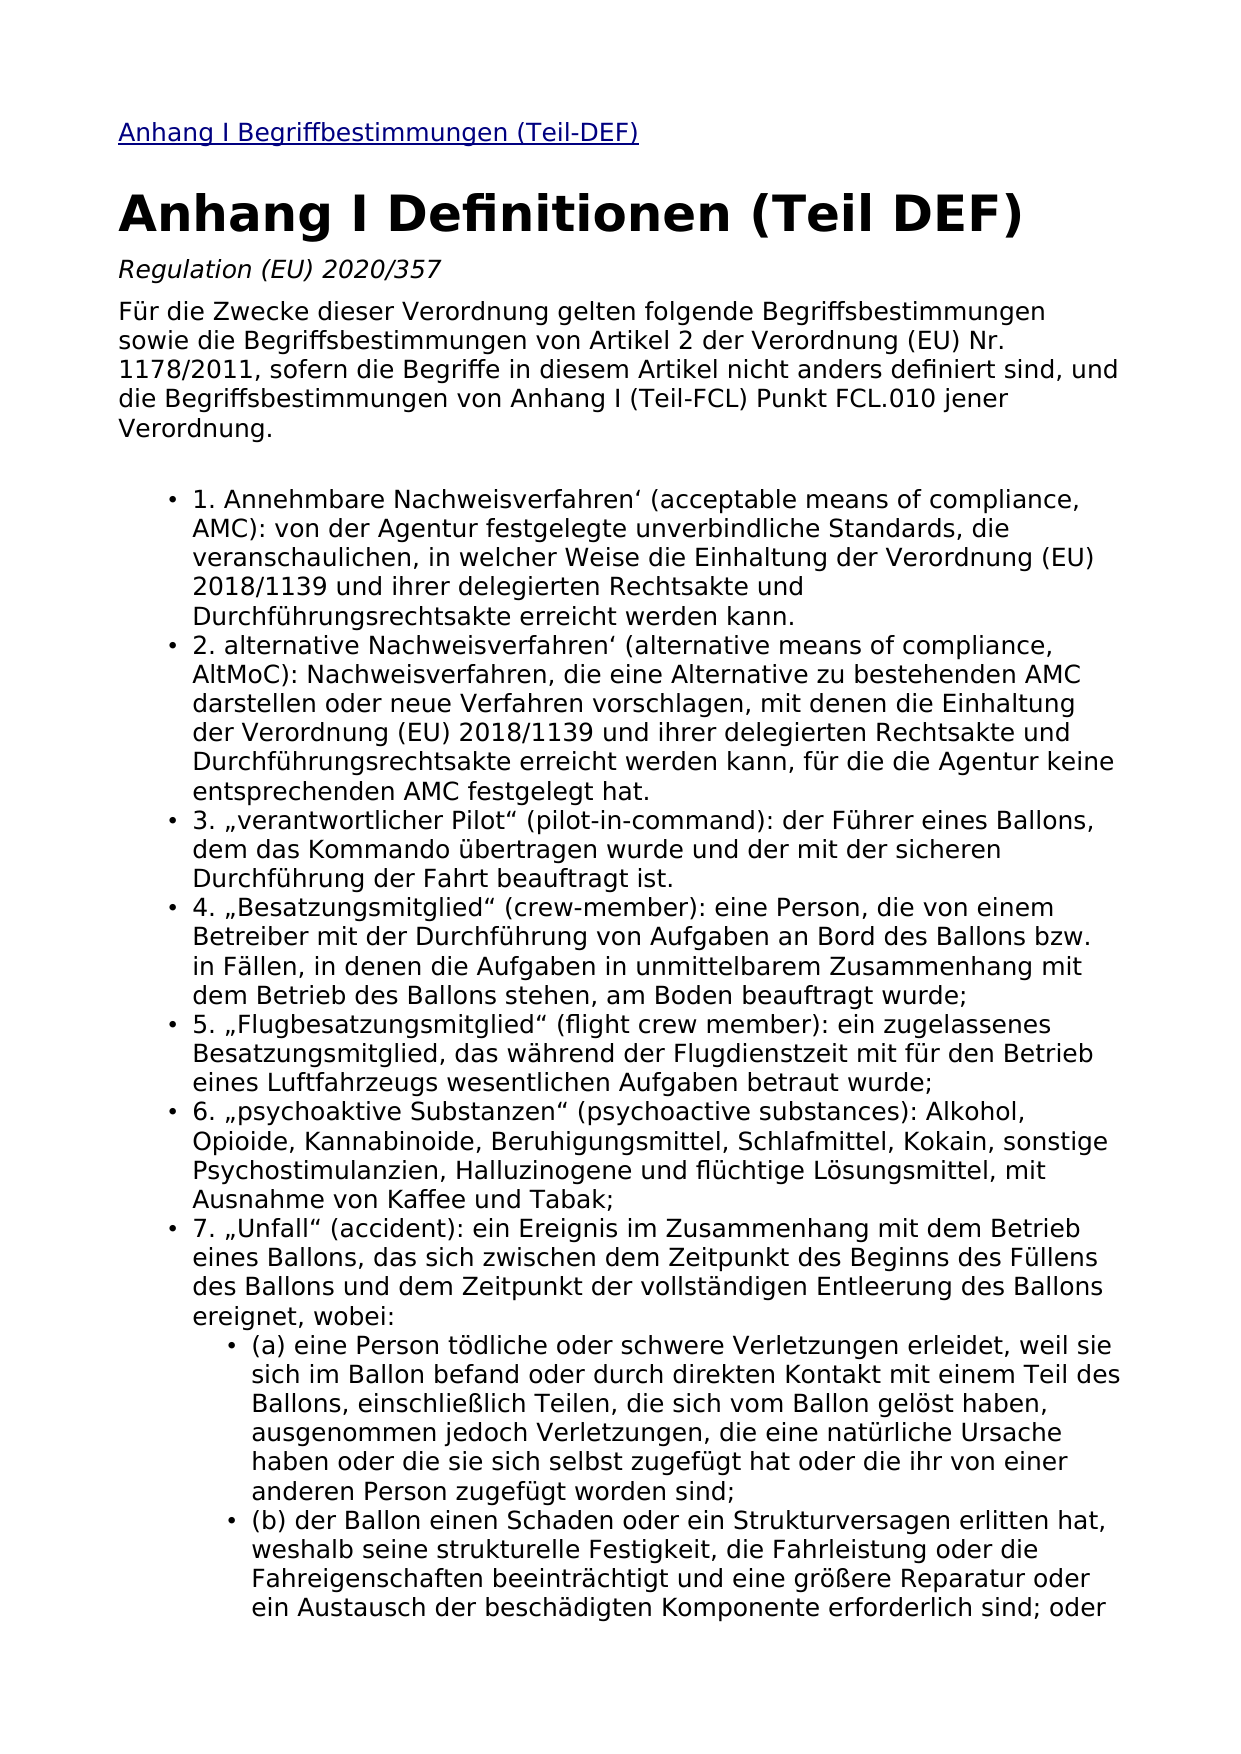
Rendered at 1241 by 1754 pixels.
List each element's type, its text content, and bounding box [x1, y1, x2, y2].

list 5. „Flugbesatzungsmitglied“ (flight crew member): ein zugelassenes Besatzungsmitglied, das während der Flugdienstzeit mit für den Betrieb eines Luftfahrzeugs wesentlichen Aufgaben betraut wurde; [177, 1010, 1122, 1097]
list 2. alternative Nachweisverfahren‘ (alternative means of compliance, AltMoC): Nachweisverfahren, die eine Alternative zu bestehenden AMC darstellen oder neue Verfahren vorschlagen, mit denen die Einhaltung der Verordnung (EU) 2018/1139 und ihrer delegierten Rechtsakte und Durchführungsrechtsakte erreicht werden kann, für die die Agentur keine entsprechenden AMC festgelegt hat. [177, 631, 1122, 806]
list 4. „Besatzungsmitglied“ (crew-member): eine Person, die von einem Betreiber mit der Durchführung von Aufgaben an Bord des Ballons bzw. in Fällen, in denen die Aufgaben in unmittelbarem Zusammenhang mit dem Betrieb des Ballons stehen, am Boden beauftragt wurde; [177, 893, 1122, 1010]
text Anhang I Begriffbestimmungen (Teil-DEF) [118, 118, 1122, 147]
list 3. „verantwortlicher Pilot“ (pilot-in-command): der Führer eines Ballons, dem das Kommando übertragen wurde und der mit der sicheren Durchführung der Fahrt beauftragt ist. [177, 806, 1122, 893]
list (a) eine Person tödliche oder schwere Verletzungen erleidet, weil sie sich im Ballon befand oder durch direkten Kontakt mit einem Teil des Ballons, einschließlich Teilen, die sich vom Ballon gelöst haben, ausgenommen jedoch Verletzungen, die eine natürliche Ursache haben oder die sie sich selbst zugefügt hat oder die ihr von einer anderen Person zugefügt worden sind; [236, 1331, 1122, 1506]
subtitle Anhang I Definitionen (Teil DEF) [118, 185, 1122, 243]
text Für die Zwecke dieser Verordnung gelten folgende Begriffsbestimmungen sowie die Begriffsbestimmungen von Artikel 2 der Verordnung (EU) Nr. 1178/2011, sofern die Begriffe in diesem Artikel nicht anders definiert sind, und die Begriffsbestimmungen von Anhang I (Teil-FCL) Punkt FCL.010 jener Verordnung. [118, 297, 1122, 443]
list 7. „Unfall“ (accident): ein Ereignis im Zusammenhang mit dem Betrieb eines Ballons, das sich zwischen dem Zeitpunkt des Beginns des Füllens des Ballons und dem Zeitpunkt der vollständigen Entleerung des Ballons ereignet, wobei: [177, 1214, 1122, 1331]
list (b) der Ballon einen Schaden oder ein Strukturversagen erlitten hat, weshalb seine strukturelle Festigkeit, die Fahrleistung oder die Fahreigenschaften beeinträchtigt und eine größere Reparatur oder ein Austausch der beschädigten Komponente erforderlich sind; oder [236, 1506, 1122, 1622]
list 6. „psychoaktive Substanzen“ (psychoactive substances): Alkohol, Opioide, Kannabinoide, Beruhigungsmittel, Schlafmittel, Kokain, sonstige Psychostimulanzien, Halluzinogene und flüchtige Lösungsmittel, mit Ausnahme von Kaffee und Tabak; [177, 1097, 1122, 1214]
text Regulation (EU) 2020/357 [118, 256, 1122, 285]
list 1. Annehmbare Nachweisverfahren‘ (acceptable means of compliance, AMC): von der Agentur festgelegte unverbindliche Standards, die veranschaulichen, in welcher Weise die Einhaltung der Verordnung (EU) 2018/1139 und ihrer delegierten Rechtsakte und Durchführungsrechtsakte erreicht werden kann. [177, 485, 1122, 631]
